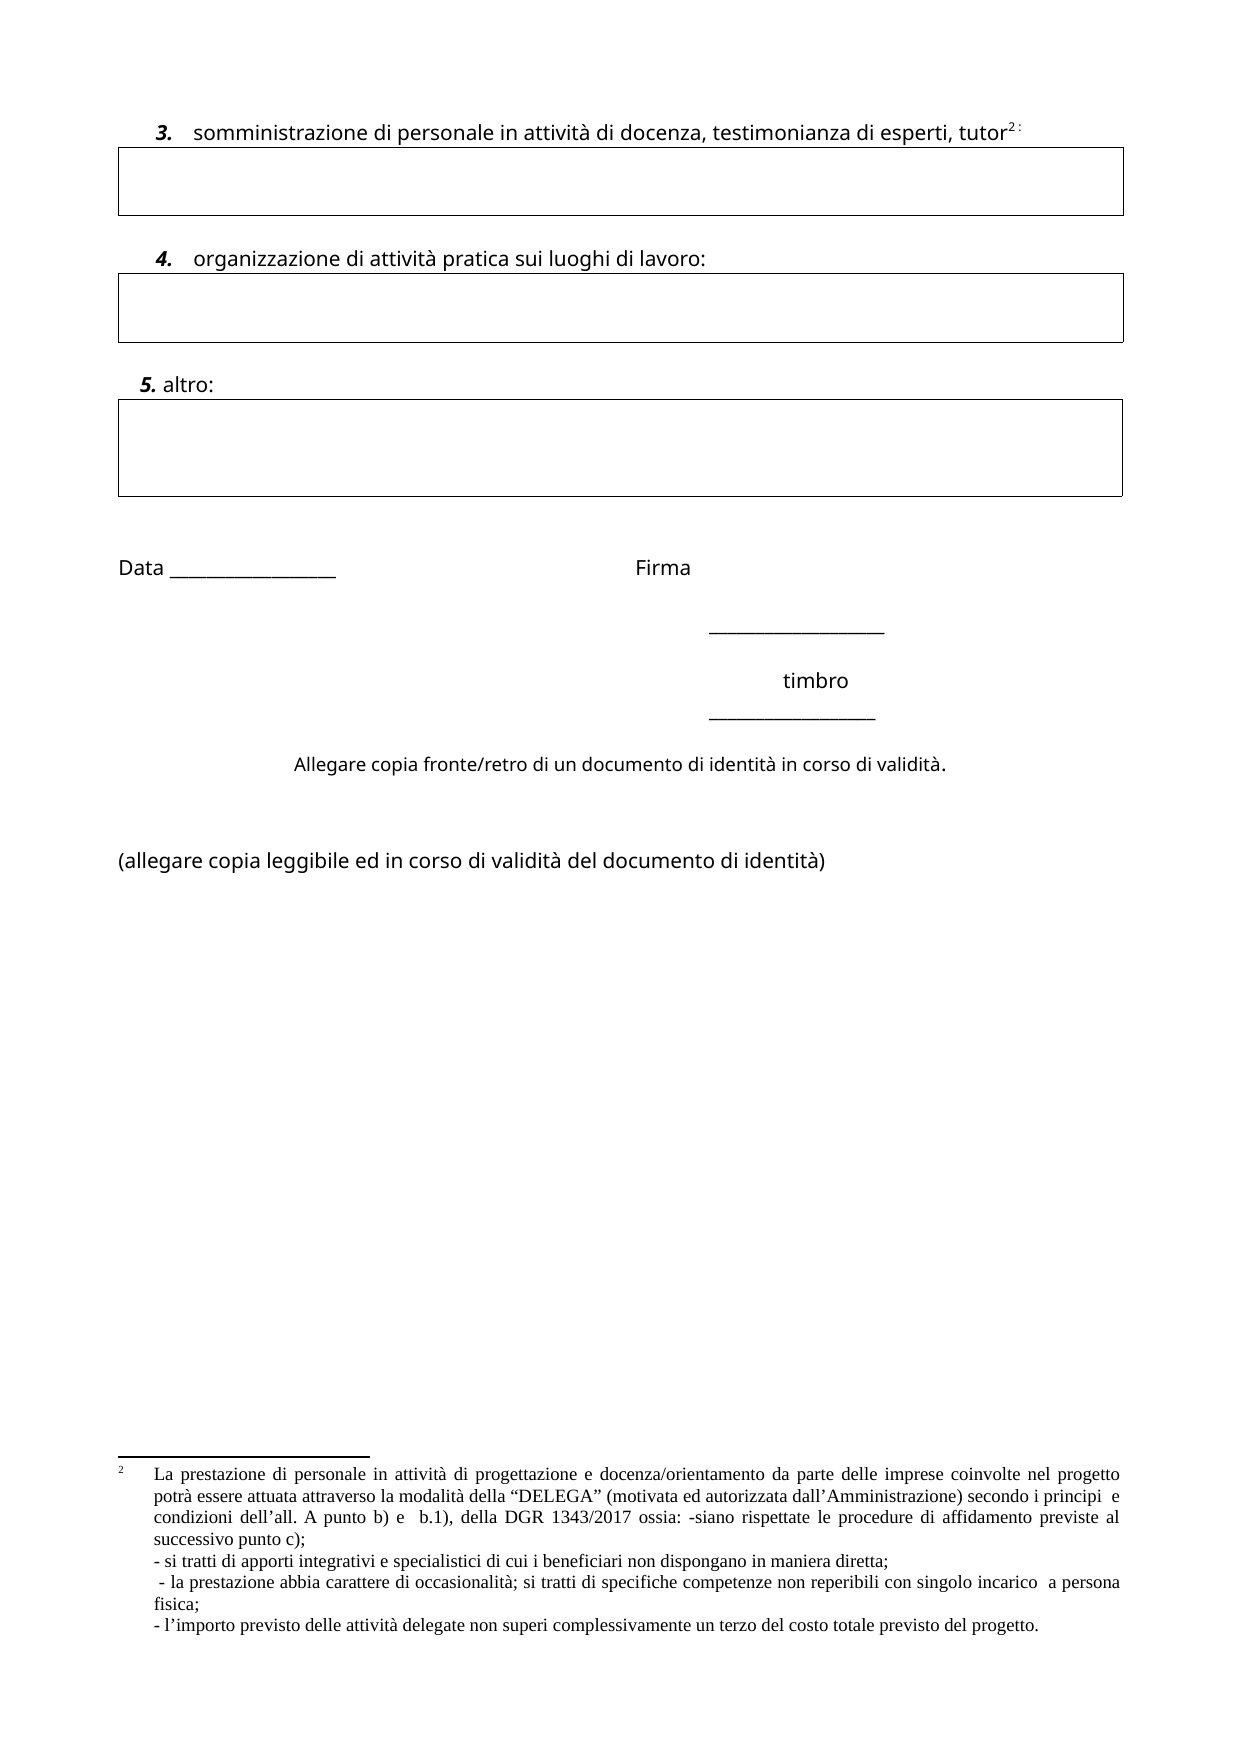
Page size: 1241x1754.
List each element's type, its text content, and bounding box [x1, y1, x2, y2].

text timbro [118, 666, 1122, 695]
table_header [119, 400, 1122, 496]
list somministrazione di personale in attività di docenza, testimonianza di esperti, tutor : [156, 118, 1122, 147]
table_header [119, 148, 1123, 215]
text Data __________________ Firma [118, 553, 1122, 581]
text 5. altro: [118, 370, 1122, 399]
list La prestazione di personale in attività di progettazione e docenza/orientamento da parte delle imprese coinvolte nel progetto potrà essere attuata attraverso la modalità della “DELEGA” (motivata ed autorizzata dall’Amministrazione) secondo i principi e condizioni dell’all. A punto b) e b.1), della DGR 1343/2017 ossia: -siano rispettate le procedure di affidamento previste al successivo punto c); [118, 1463, 1122, 1549]
list organizzazione di attività pratica sui luoghi di lavoro: [156, 244, 1122, 272]
list - l’importo previsto delle attività delegate non superi complessivamente un terzo del costo totale previsto del progetto. [118, 1614, 1122, 1636]
list - si tratti di apporti integrativi e specialistici di cui i beneficiari non dispongano in maniera diretta; [118, 1549, 1122, 1571]
table_header [119, 274, 1123, 342]
text __________________ [118, 695, 1122, 723]
text Allegare copia fronte/retro di un documento di identità in corso di validità. [118, 749, 1122, 777]
list - la prestazione abbia carattere di occasionalità; si tratti di specifiche competenze non reperibili con singolo incarico a persona fisica; [118, 1571, 1122, 1614]
text (allegare copia leggibile ed in corso di validità del documento di identità) [118, 847, 1122, 875]
text ___________________ [118, 609, 1122, 638]
